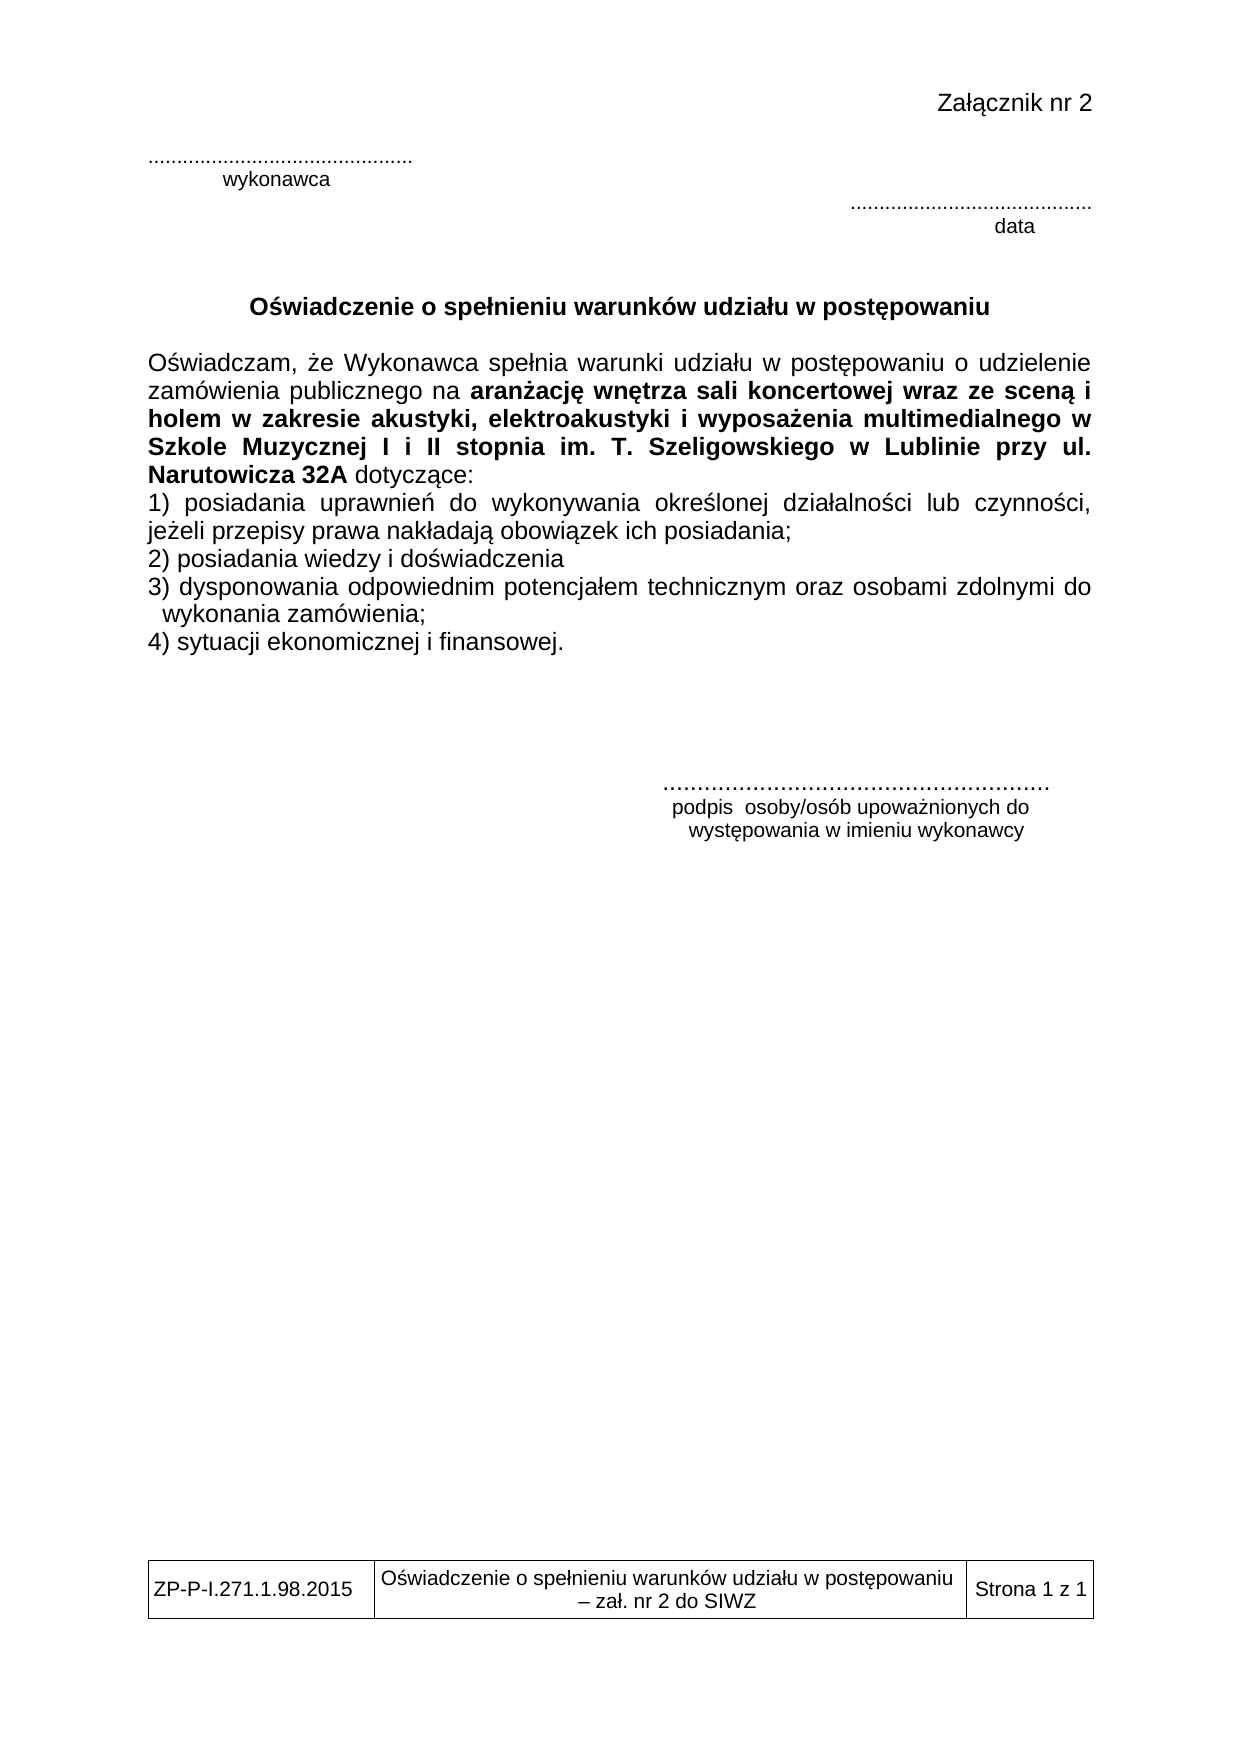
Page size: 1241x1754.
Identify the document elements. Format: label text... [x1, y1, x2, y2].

text podpis osoby/osób upoważnionych do [620, 796, 1093, 819]
text .......................................... [148, 191, 1093, 214]
text Oświadczam, że Wykonawca spełnia warunki udziału w postępowaniu o udzielenie zamówienia publicznego na aranżację wnętrza sali koncertowej wraz ze sceną i holem w zakresie akustyki, elektroakustyki i wyposażenia multimedialnego w Szkole Muzycznej I i II stopnia im. T. Szeligowskiego w Lublinie przy ul. Narutowicza 32A dotyczące: [148, 349, 1093, 489]
text 4) sytuacji ekonomicznej i finansowej. [148, 628, 1093, 656]
text 3) dysponowania odpowiednim potencjałem technicznym oraz osobami zdolnymi do wykonania zamówienia; [148, 572, 1093, 628]
text 1) posiadania uprawnień do wykonywania określonej działalności lub czynności, jeżeli przepisy prawa nakładają obowiązek ich posiadania; [148, 489, 1093, 544]
text ........................................................ [620, 768, 1093, 796]
text występowania w imieniu wykonawcy [620, 819, 1093, 842]
text .............................................. [148, 144, 1093, 168]
text Oświadczenie o spełnieniu warunków udziału w postępowaniu [148, 293, 1093, 321]
subtitle Załącznik nr 2 [148, 89, 1093, 117]
text wykonawca [148, 168, 1093, 191]
text data [148, 214, 1093, 237]
text 2) posiadania wiedzy i doświadczenia [148, 544, 1093, 572]
